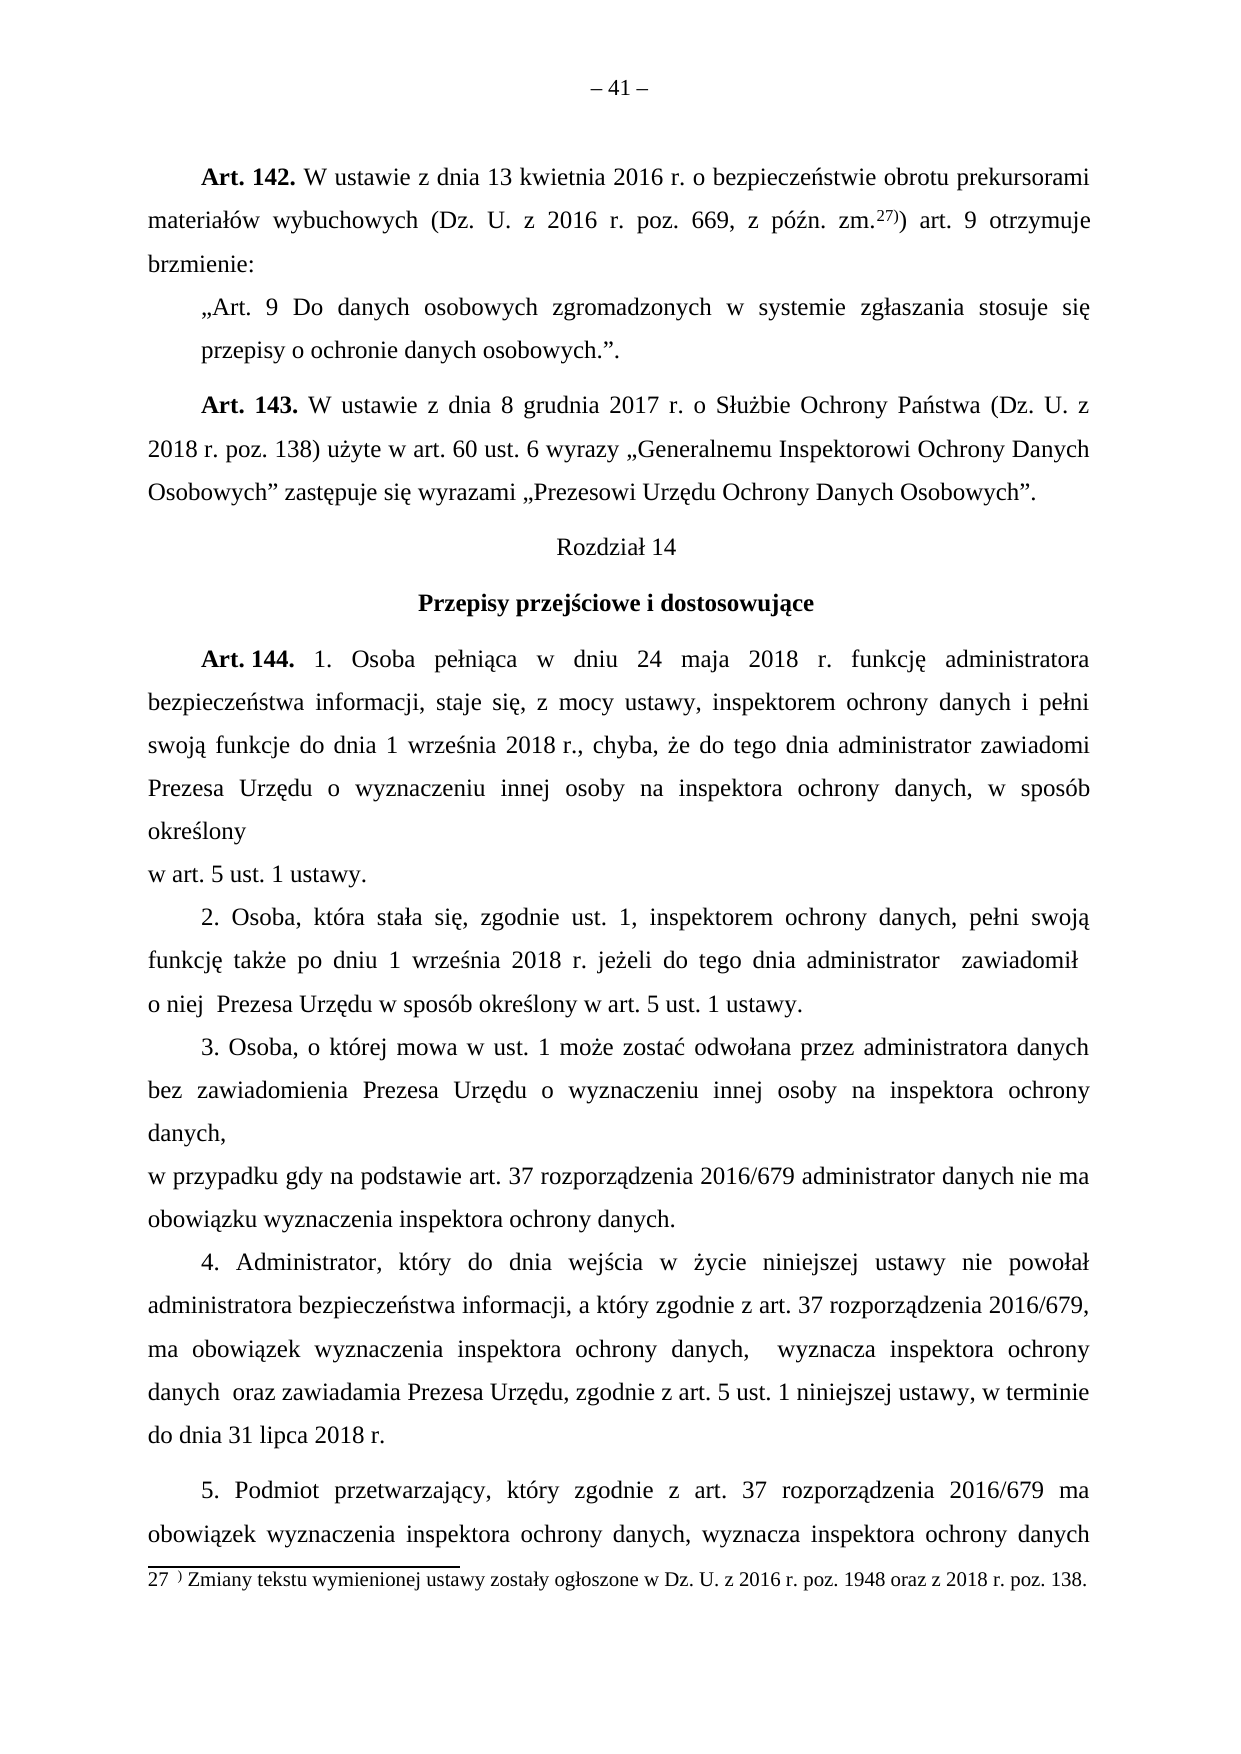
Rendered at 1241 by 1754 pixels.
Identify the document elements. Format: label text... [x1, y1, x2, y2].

text 2. Osoba, która stała się, zgodnie ust. 1, inspektorem ochrony danych, pełni swoją funkcję także po dniu 1 września 2018 r. jeżeli do tego dnia administrator zawiadomił o niej Prezesa Urzędu w sposób określony w art. 5 ust. 1 ustawy. [148, 902, 1091, 1017]
text Art. 144. 1. Osoba pełniąca w dniu 24 maja 2018 r. funkcję administratora bezpieczeństwa informacji, staje się, z mocy ustawy, inspektorem ochrony danych i pełni swoją funkcje do dnia 1 września 2018 r., chyba, że do tego dnia administrator zawiadomi Prezesa Urzędu o wyznaczeniu innej osoby na inspektora ochrony danych, w sposób określony w art. 5 ust. 1 ustawy. [148, 644, 1091, 888]
text 4. Administrator, który do dnia wejścia w życie niniejszej ustawy nie powołał administratora bezpieczeństwa informacji, a który zgodnie z art. 37 rozporządzenia 2016/679, ma obowiązek wyznaczenia inspektora ochrony danych, wyznacza inspektora ochrony danych oraz zawiadamia Prezesa Urzędu, zgodnie z art. 5 ust. 1 niniejszej ustawy, w terminie do dnia 31 lipca 2018 r. [148, 1247, 1091, 1449]
text Art. 142. W ustawie z dnia 13 kwietnia 2016 r. o bezpieczeństwie obrotu prekursorami materiałów wybuchowych (Dz. U. z 2016 r. poz. 669, z późn. zm.)) art. 9 otrzymuje brzmienie: [148, 162, 1091, 277]
text „Art. 9 Do danych osobowych zgromadzonych w systemie zgłaszania stosuje się przepisy o ochronie danych osobowych.”. [201, 292, 1091, 364]
text Przepisy przejściowe i dostosowujące [148, 588, 1091, 617]
text 3. Osoba, o której mowa w ust. 1 może zostać odwołana przez administratora danych bez zawiadomienia Prezesa Urzędu o wyznaczeniu innej osoby na inspektora ochrony danych, w przypadku gdy na podstawie art. 37 rozporządzenia 2016/679 administrator danych nie ma obowiązku wyznaczenia inspektora ochrony danych. [148, 1032, 1091, 1233]
text Rozdział 14 [148, 532, 1091, 561]
text ) Zmiany tekstu wymienionej ustawy zostały ogłoszone w Dz. U. z 2016 r. poz. 1948 oraz z 2018 r. poz. 138. [148, 1567, 1091, 1591]
text 5. Podmiot przetwarzający, który zgodnie z art. 37 rozporządzenia 2016/679 ma obowiązek wyznaczenia inspektora ochrony danych, wyznacza inspektora ochrony danych [148, 1476, 1091, 1547]
text Art. 143. W ustawie z dnia 8 grudnia 2017 r. o Służbie Ochrony Państwa (Dz. U. z 2018 r. poz. 138) użyte w art. 60 ust. 6 wyrazy „Generalnemu Inspektorowi Ochrony Danych Osobowych” zastępuje się wyrazami „Prezesowi Urzędu Ochrony Danych Osobowych”. [148, 391, 1091, 506]
